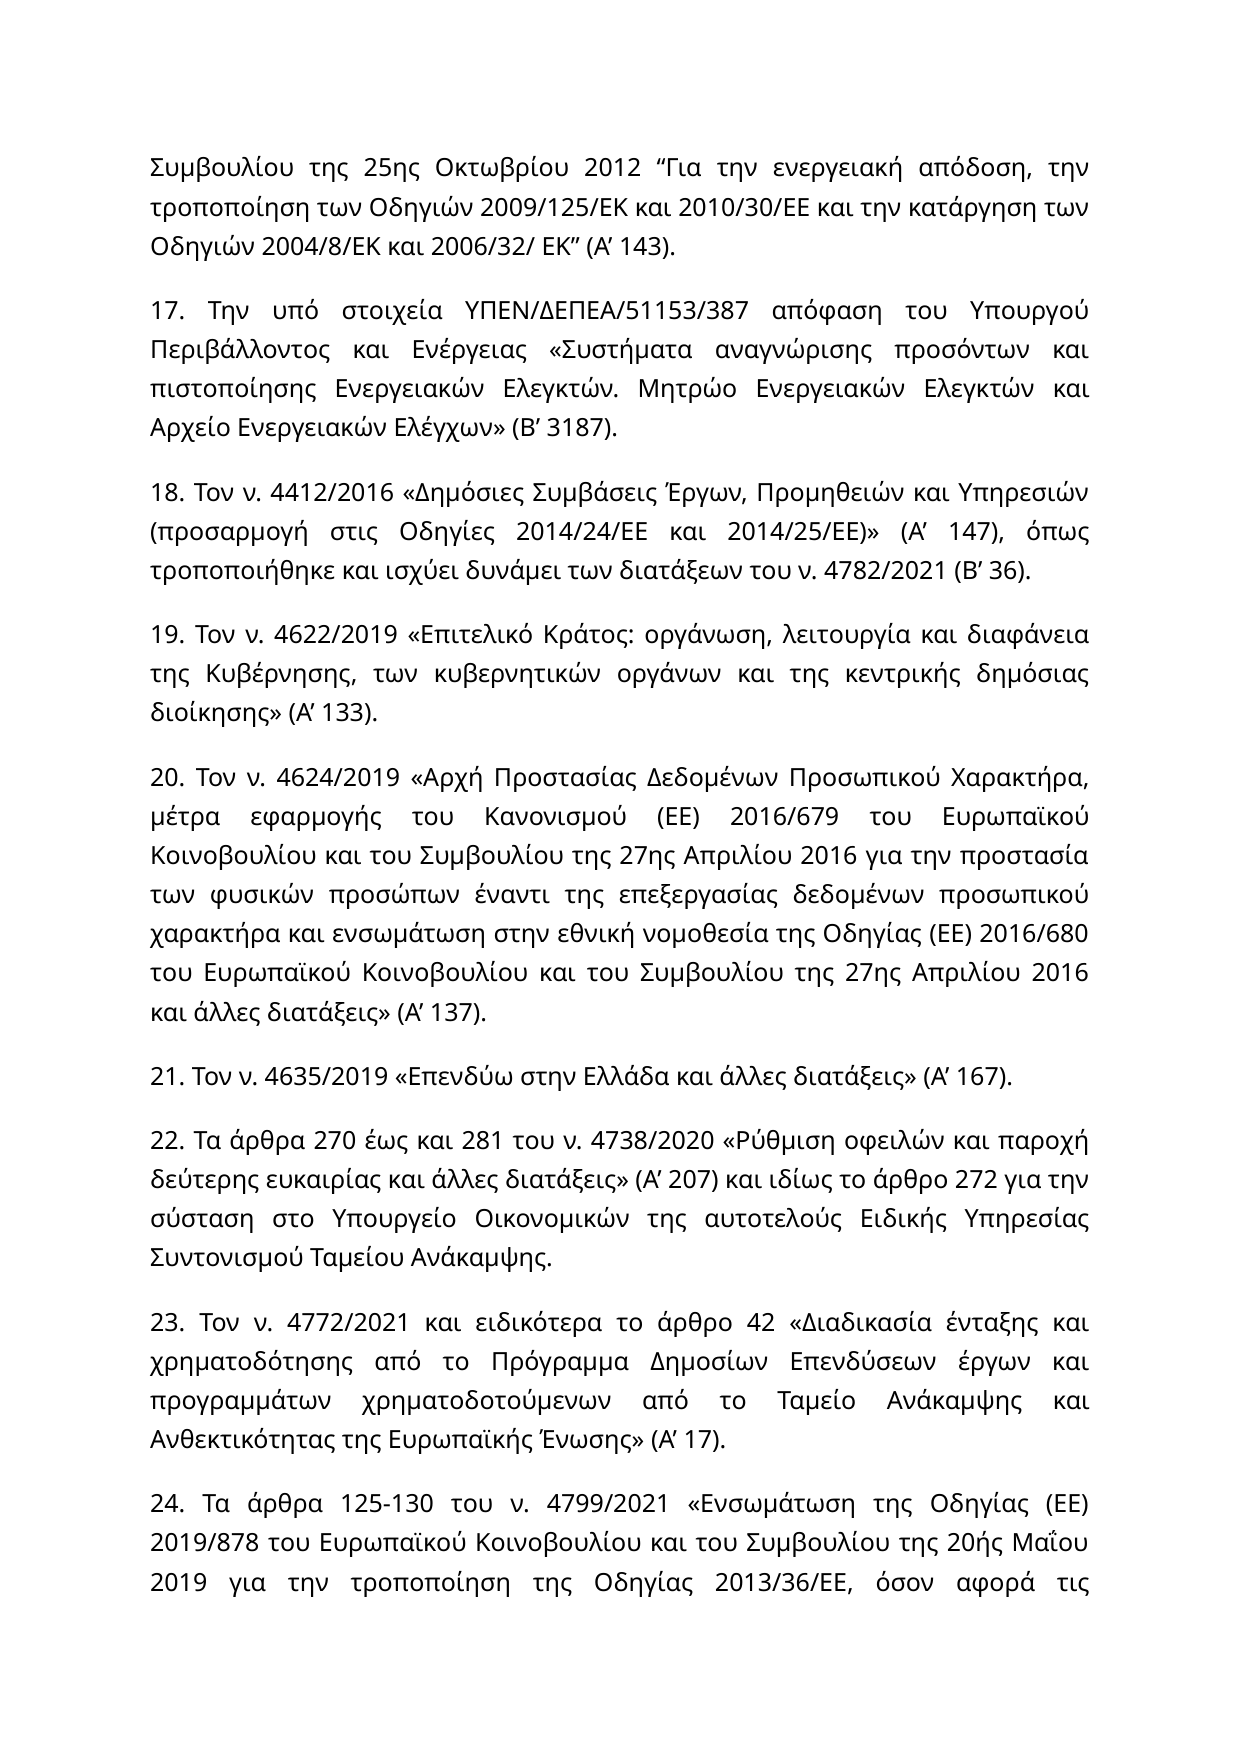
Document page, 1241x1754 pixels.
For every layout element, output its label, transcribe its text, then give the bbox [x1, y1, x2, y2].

text 21. Τον ν. 4635/2019 «Επενδύω στην Ελλάδα και άλλες διατάξεις» (Α’ 167). [150, 1058, 1090, 1092]
text 18. Τον ν. 4412/2016 «Δημόσιες Συμβάσεις Έργων, Προμηθειών και Υπηρεσιών (προσαρμογή στις Οδηγίες 2014/24/ΕΕ και 2014/25/ΕΕ)» (Α’ 147), όπως τροποποιήθηκε και ισχύει δυνάμει των διατάξεων του ν. 4782/2021 (Β’ 36). [150, 474, 1090, 587]
text 23. Τον ν. 4772/2021 και ειδικότερα το άρθρο 42 «Διαδικασία ένταξης και χρηματοδότησης από το Πρόγραμμα Δημοσίων Επενδύσεων έργων και προγραμμάτων χρηματοδοτούμενων από το Ταμείο Ανάκαμψης και Ανθεκτικότητας της Ευρωπαϊκής Ένωσης» (Α’ 17). [150, 1304, 1090, 1456]
text 19. Τον ν. 4622/2019 «Επιτελικό Κράτος: οργάνωση, λειτουργία και διαφάνεια της Κυβέρνησης, των κυβερνητικών οργάνων και της κεντρικής δημόσιας διοίκησης» (Α’ 133). [150, 617, 1090, 729]
text 22. Τα άρθρα 270 έως και 281 του ν. 4738/2020 «Ρύθμιση οφειλών και παροχή δεύτερης ευκαιρίας και άλλες διατάξεις» (Α’ 207) και ιδίως το άρθρο 272 για την σύσταση στο Υπουργείο Οικονομικών της αυτοτελούς Ειδικής Υπηρεσίας Συντονισμού Ταμείου Ανάκαμψης. [150, 1122, 1090, 1274]
text 24. Τα άρθρα 125-130 του ν. 4799/2021 «Ενσωμάτωση της Οδηγίας (ΕΕ) 2019/878 του Ευρωπαϊκού Κοινοβουλίου και του Συμβουλίου της 20ής Μαΐου 2019 για την τροποποίηση της Οδηγίας 2013/36/ΕΕ, όσον αφορά τις [150, 1486, 1090, 1598]
text Συμβουλίου της 25ης Οκτωβρίου 2012 “Για την ενεργειακή απόδοση, την τροποποίηση των Οδηγιών 2009/125/ΕΚ και 2010/30/ΕΕ και την κατάργηση των Οδηγιών 2004/8/ΕΚ και 2006/32/ ΕΚ” (Α’ 143). [150, 150, 1090, 262]
text 17. Την υπό στοιχεία ΥΠΕΝ/ΔΕΠΕΑ/51153/387 απόφαση του Υπουργού Περιβάλλοντος και Ενέργειας «Συστήματα αναγνώρισης προσόντων και πιστοποίησης Ενεργειακών Ελεγκτών. Μητρώο Ενεργειακών Ελεγκτών και Αρχείο Ενεργειακών Ελέγχων» (Β’ 3187). [150, 292, 1090, 444]
text 20. Τον ν. 4624/2019 «Αρχή Προστασίας Δεδομένων Προσωπικού Χαρακτήρα, μέτρα εφαρμογής του Κανονισμού (ΕΕ) 2016/679 του Ευρωπαϊκού Κοινοβουλίου και του Συμβουλίου της 27ης Απριλίου 2016 για την προστασία των φυσικών προσώπων έναντι της επεξεργασίας δεδομένων προσωπικού χαρακτήρα και ενσωμάτωση στην εθνική νομοθεσία της Οδηγίας (ΕΕ) 2016/680 του Ευρωπαϊκού Κοινοβουλίου και του Συμβουλίου της 27ης Απριλίου 2016 και άλλες διατάξεις» (Α’ 137). [150, 759, 1090, 1028]
